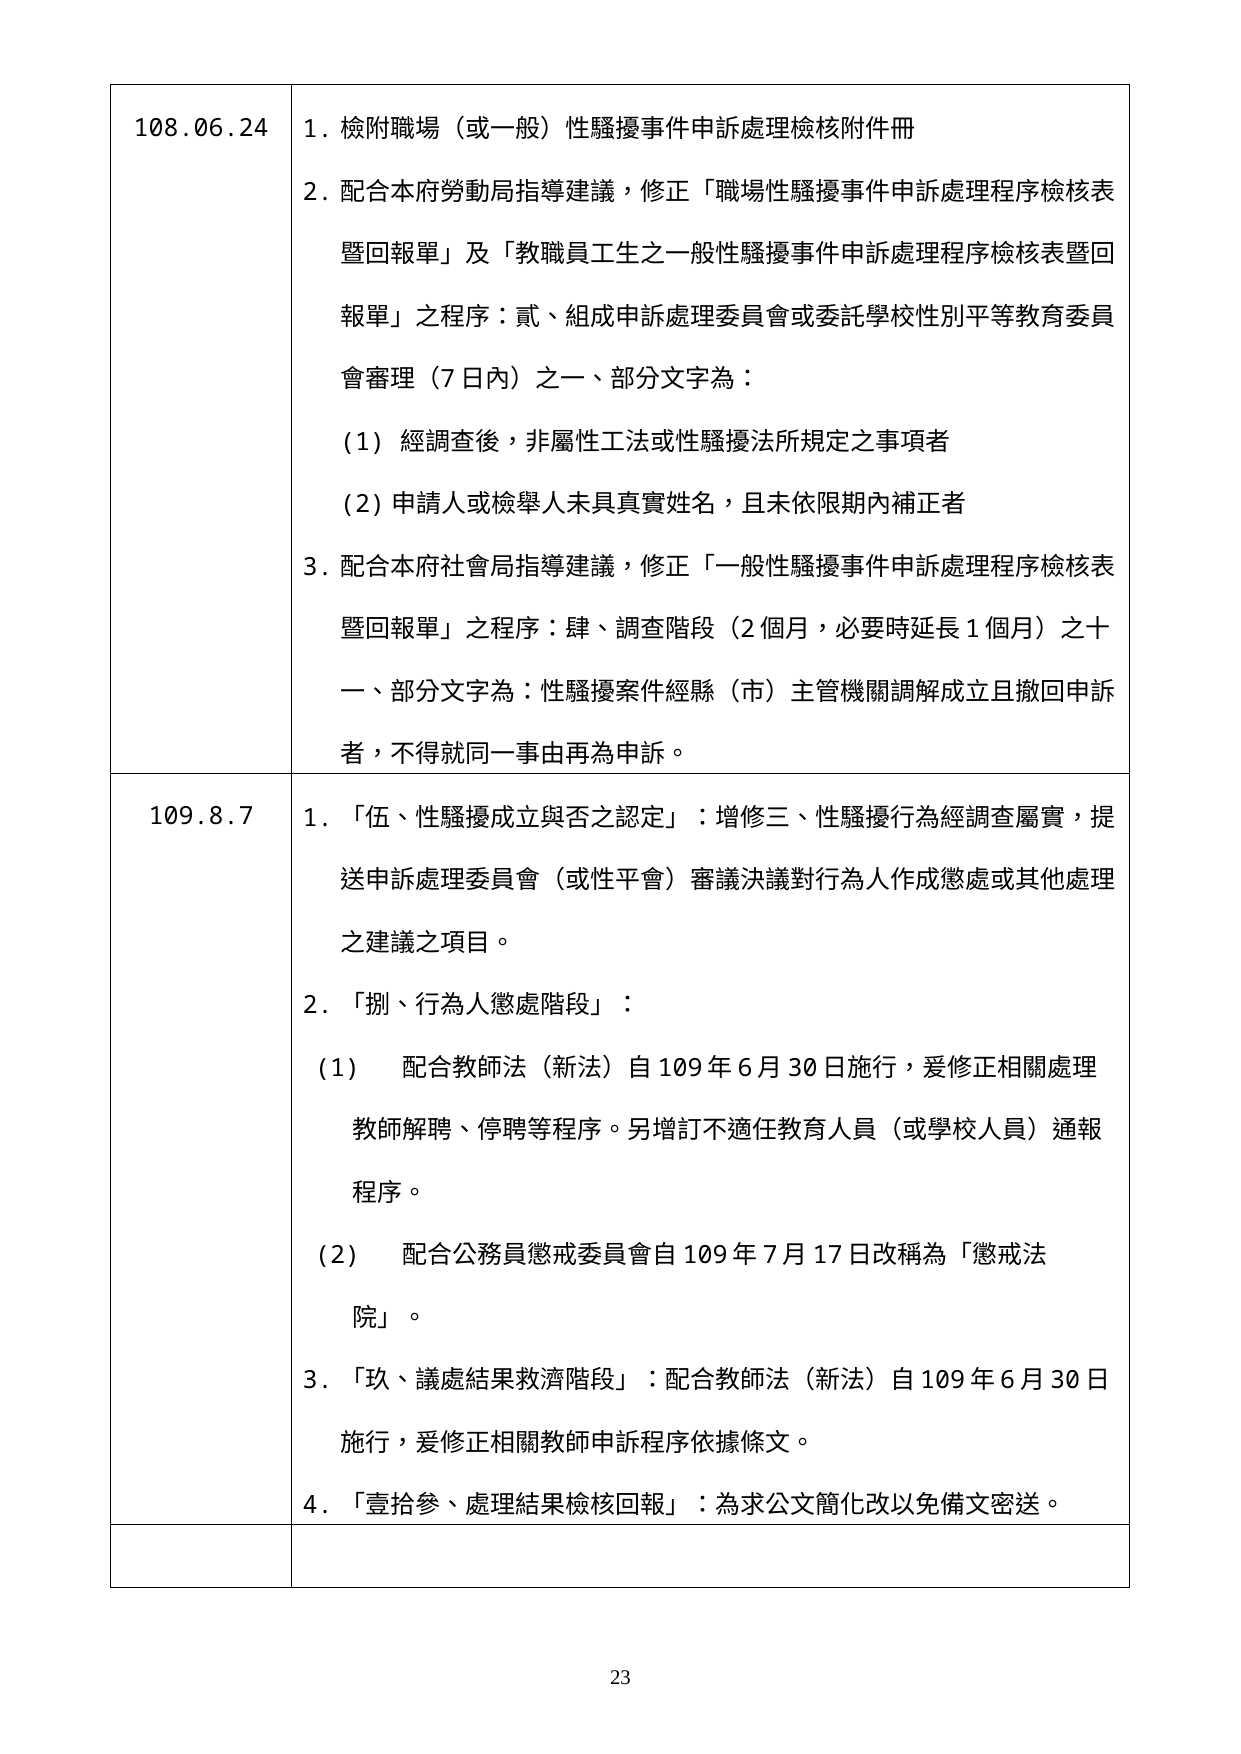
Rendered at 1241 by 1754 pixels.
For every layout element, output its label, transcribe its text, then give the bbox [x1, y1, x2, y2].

table_cell [292, 1525, 1129, 1587]
table_cell 「伍、性騷擾成立與否之認定」：增修三、性騷擾行為經調查屬實，提送申訴處理委員會（或性平會）審議決議對行為人作成懲處或其他處理之建議之項目。 「捌、行為人懲處階段」： 配合教師法（新法）自109年6月30日施行，爰修正相關處理教師解聘、停聘等程序。另增訂不適任教育人員（或學校人員）通報程序。 配合公務員懲戒委員會自109年7月17日改稱為「懲戒法院」。 「玖、議處結果救濟階段」：配合教師法（新法）自109年6月30日施行，爰修正相關教師申訴程序依據條文。 「壹拾參、處理結果檢核回報」：為求公文簡化改以免備文密送。 [292, 774, 1129, 1523]
table_cell 109.8.7 [111, 774, 291, 1523]
table_cell [111, 1525, 291, 1587]
table_cell 108.06.24 [111, 85, 291, 772]
table_cell 檢附職場（或一般）性騷擾事件申訴處理檢核附件冊 配合本府勞動局指導建議，修正「職場性騷擾事件申訴處理程序檢核表暨回報單」及「教職員工生之一般性騷擾事件申訴處理程序檢核表暨回報單」之程序：貳、組成申訴處理委員會或委託學校性別平等教育委員會審理（7日內）之一、部分文字為： (1) 經調查後，非屬性工法或性騷擾法所規定之事項者 (2) 申請人或檢舉人未具真實姓名，且未依限期內補正者 配合本府社會局指導建議，修正「一般性騷擾事件申訴處理程序檢核表暨回報單」之程序：肆、調查階段（2個月，必要時延長1個月）之十一、部分文字為：性騷擾案件經縣（市）主管機關調解成立且撤回申訴者，不得就同一事由再為申訴。 [292, 85, 1129, 772]
